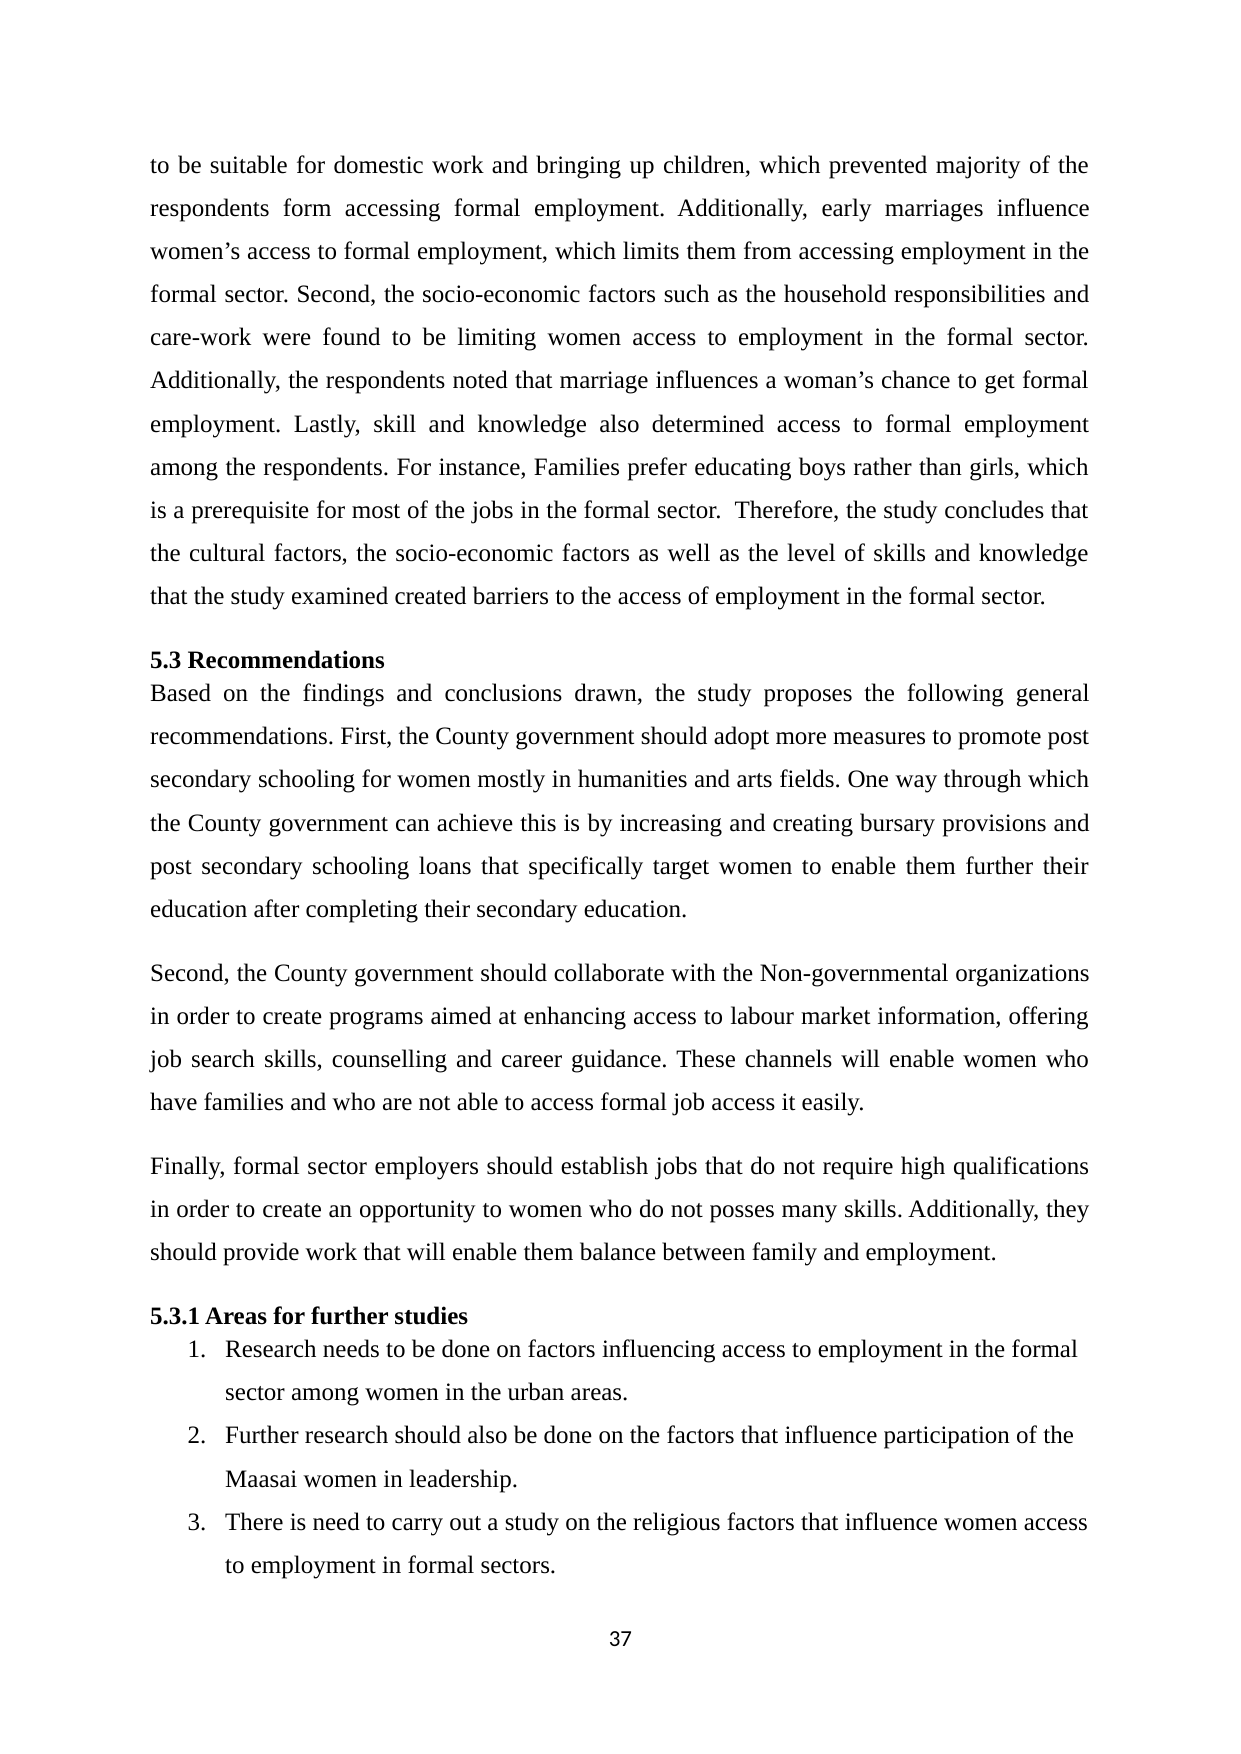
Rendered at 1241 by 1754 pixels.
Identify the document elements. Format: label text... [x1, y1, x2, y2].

subtitle 5.3.1 Areas for further studies [150, 1301, 1090, 1330]
text Finally, formal sector employers should establish jobs that do not require high qualifications in order to create an opportunity to women who do not posses many skills. Additionally, they should provide work that will enable them balance between family and employment. [150, 1151, 1090, 1266]
text to be suitable for domestic work and bringing up children, which prevented majority of the respondents form accessing formal employment. Additionally, early marriages influence women’s access to formal employment, which limits them from accessing employment in the formal sector. Second, the socio-economic factors such as the household responsibilities and care-work were found to be limiting women access to employment in the formal sector. Additionally, the respondents noted that marriage influences a woman’s chance to get formal employment. Lastly, skill and knowledge also determined access to formal employment among the respondents. For instance, Families prefer educating boys rather than girls, which is a prerequisite for most of the jobs in the formal sector. Therefore, the study concludes that the cultural factors, the socio-economic factors as well as the level of skills and knowledge that the study examined created barriers to the access of employment in the formal sector. [150, 150, 1090, 610]
list Research needs to be done on factors influencing access to employment in the formal sector among women in the urban areas. [187, 1334, 1090, 1406]
list There is need to carry out a study on the religious factors that influence women access to employment in formal sectors. [187, 1507, 1090, 1579]
list Further research should also be done on the factors that influence participation of the Maasai women in leadership. [187, 1421, 1090, 1492]
text Based on the findings and conclusions drawn, the study proposes the following general recommendations. First, the County government should adopt more measures to promote post secondary schooling for women mostly in humanities and arts fields. One way through which the County government can achieve this is by increasing and creating bursary provisions and post secondary schooling loans that specifically target women to enable them further their education after completing their secondary education. [150, 678, 1090, 923]
text Second, the County government should collaborate with the Non-governmental organizations in order to create programs aimed at enhancing access to labour market information, offering job search skills, counselling and career guidance. These channels will enable women who have families and who are not able to access formal job access it easily. [150, 958, 1090, 1116]
subtitle 5.3 Recommendations [150, 645, 1090, 674]
